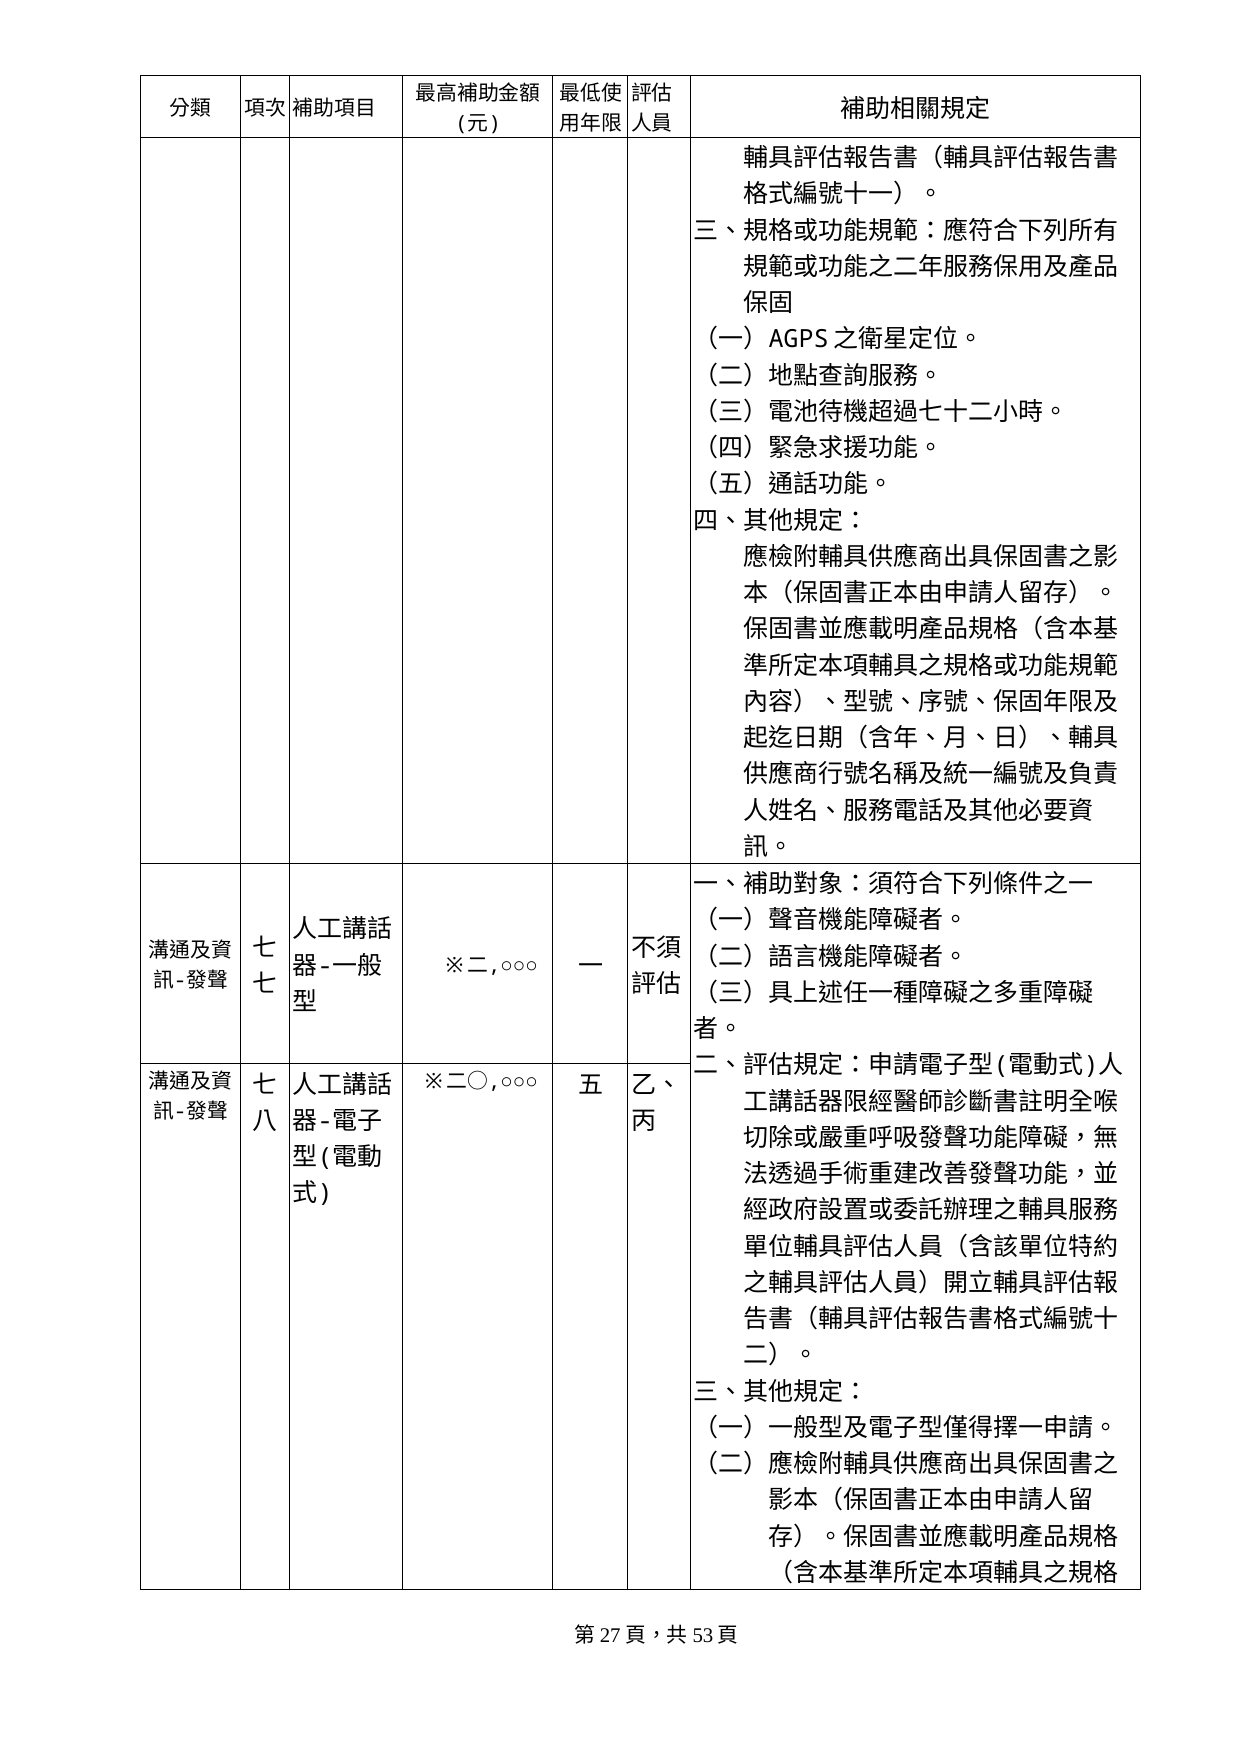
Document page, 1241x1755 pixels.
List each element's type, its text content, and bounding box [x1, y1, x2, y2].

table_cell 一 [553, 864, 627, 1063]
table_cell 人工講話器-電子型(電動式) [290, 1064, 402, 1589]
table_cell 溝通及資訊-發聲 [141, 864, 240, 1063]
table_cell 溝通及資訊-發聲 [141, 1064, 240, 1589]
table_cell 乙、丙 [628, 1064, 690, 1589]
table_cell [403, 138, 552, 863]
table_header 補助項目 [290, 76, 402, 137]
table_header 項次 [241, 76, 289, 137]
table_cell [553, 138, 627, 863]
table_cell 五 [553, 1064, 627, 1589]
table_cell ※二○,○○○ [403, 1064, 552, 1589]
table_cell 不須評估 [628, 864, 690, 1063]
table_cell 輔具評估報告書（輔具評估報告書格式編號十一）。 三、規格或功能規範：應符合下列所有規範或功能之二年服務保用及產品保固 （一）AGPS之衛星定位。 （二）地點查詢服務。 （三）電池待機超過七十二小時。 （四）緊急求援功能。 （五）通話功能。 四、其他規定： 應檢附輔具供應商出具保固書之影本（保固書正本由申請人留存）。保固書並應載明產品規格（含本基準所定本項輔具之規格或功能規範內容）、型號、序號、保固年限及起迄日期（含年、月、日）、輔具供應商行號名稱及統一編號及負責人姓名、服務電話及其他必要資訊。 [691, 138, 1140, 863]
table_cell 人工講話器-一般型 [290, 864, 402, 1063]
table_cell ※二,○○○ [403, 864, 552, 1063]
table_cell [241, 138, 289, 863]
table_header 最低使用年限 [553, 76, 627, 137]
table_cell [628, 138, 690, 863]
table_header 分類 [141, 76, 240, 137]
table_header 補助相關規定 [691, 76, 1140, 137]
table_header 最高補助金額(元) [403, 76, 552, 137]
table_header 評估人員 [628, 76, 690, 137]
table_cell 七七 [241, 864, 289, 1063]
table_cell [141, 138, 240, 863]
table_cell 七八 [241, 1064, 289, 1589]
table_cell 一、補助對象：須符合下列條件之一 （一）聲音機能障礙者。 （二）語言機能障礙者。 （三）具上述任一種障礙之多重障礙 者。 二、評估規定：申請電子型(電動式)人工講話器限經醫師診斷書註明全喉切除或嚴重呼吸發聲功能障礙，無法透過手術重建改善發聲功能，並經政府設置或委託辦理之輔具服務單位輔具評估人員（含該單位特約之輔具評估人員）開立輔具評估報告書（輔具評估報告書格式編號十二）。 三、其他規定： （一）一般型及電子型僅得擇一申請。 （二）應檢附輔具供應商出具保固書之影本（保固書正本由申請人留存）。保固書並應載明產品規格（含本基準所定本項輔具之規格 [691, 864, 1140, 1589]
table_cell [290, 138, 402, 863]
